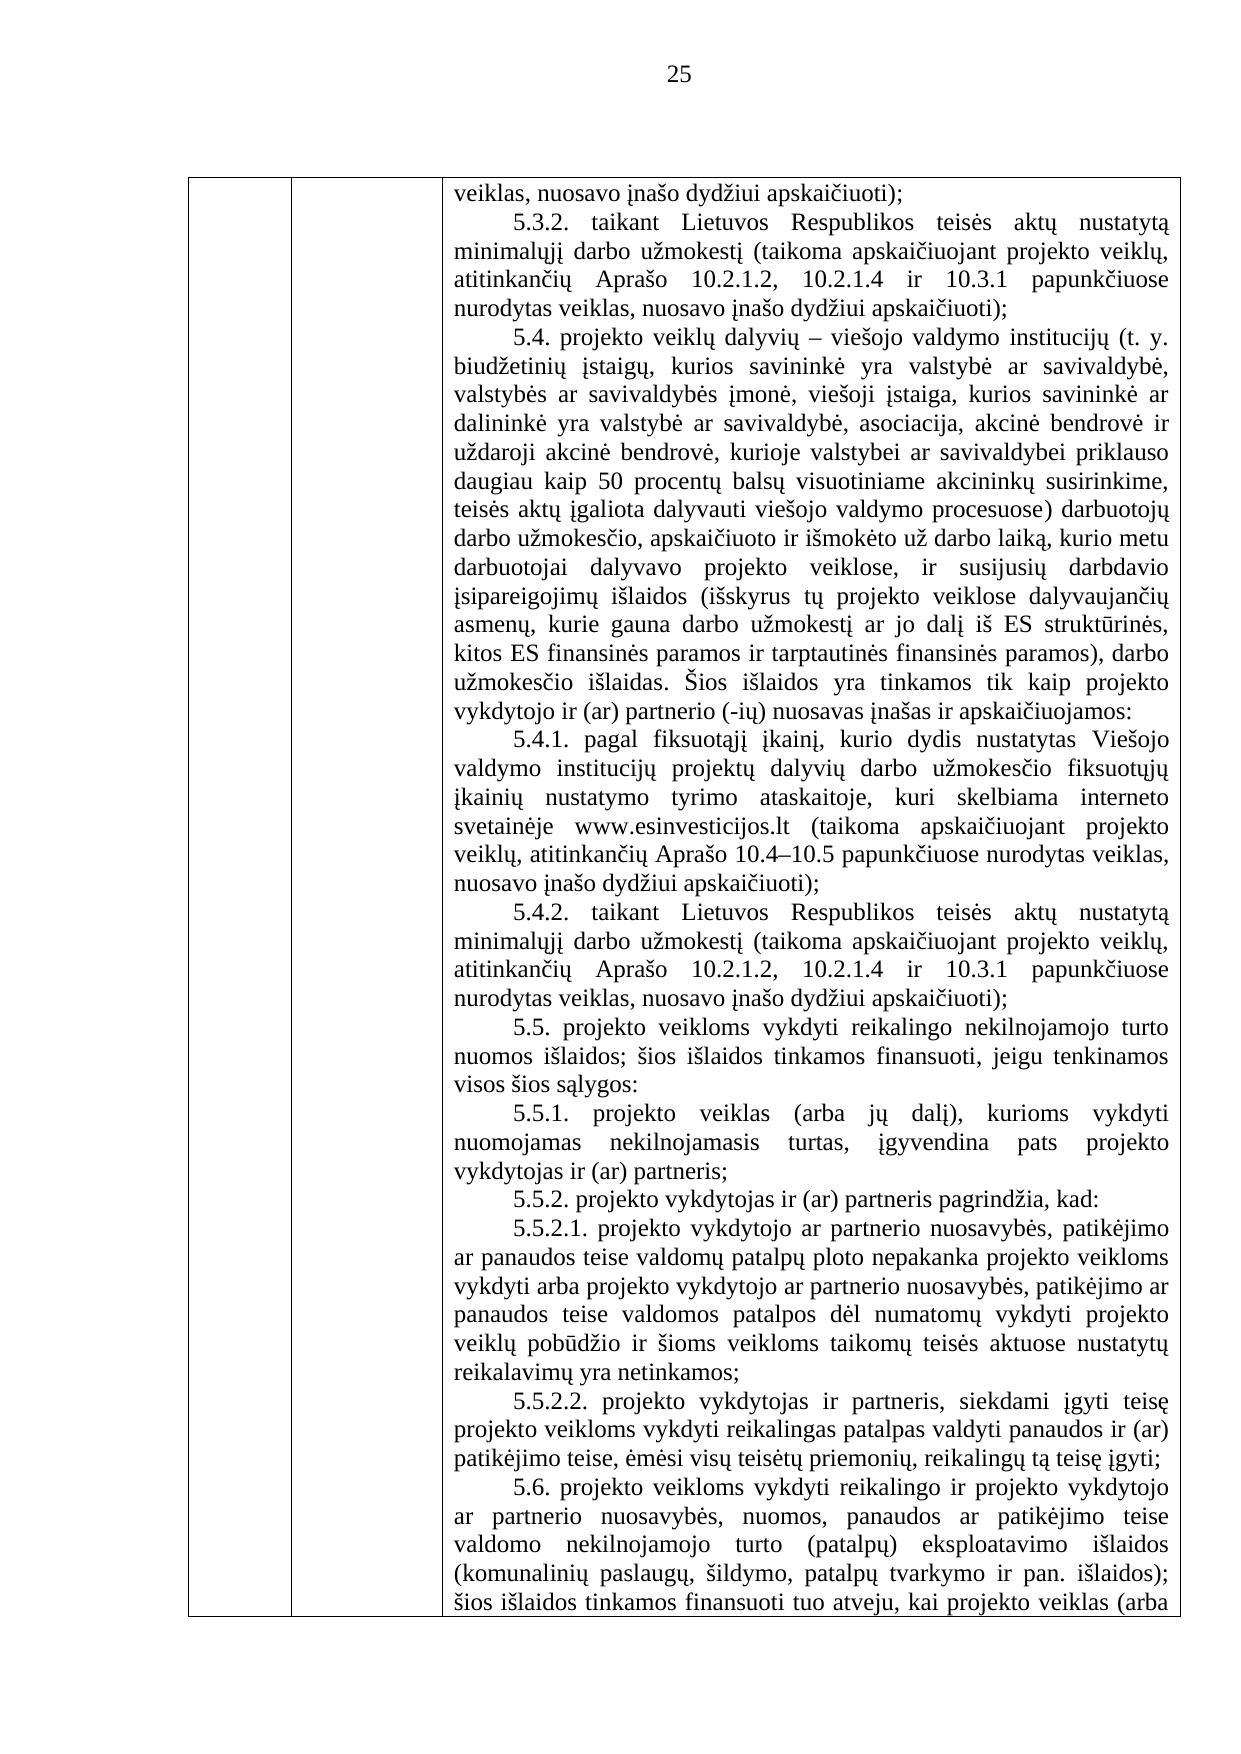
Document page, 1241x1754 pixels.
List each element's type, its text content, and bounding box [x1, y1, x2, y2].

table_cell [292, 178, 442, 1616]
table_cell [189, 178, 291, 1616]
table_cell veiklas, nuosavo įnašo dydžiui apskaičiuoti); 5.3.2. taikant Lietuvos Respublikos teisės aktų nustatytą minimalųjį darbo užmokestį (taikoma apskaičiuojant projekto veiklų, atitinkančių Aprašo 10.2.1.2, 10.2.1.4 ir 10.3.1 papunkčiuose nurodytas veiklas, nuosavo įnašo dydžiui apskaičiuoti); 5.4. projekto veiklų dalyvių – viešojo valdymo institucijų (t. y. biudžetinių įstaigų, kurios savininkė yra valstybė ar savivaldybė, valstybės ar savivaldybės įmonė, viešoji įstaiga, kurios savininkė ar dalininkė yra valstybė ar savivaldybė, asociacija, akcinė bendrovė ir uždaroji akcinė bendrovė, kurioje valstybei ar savivaldybei priklauso daugiau kaip 50 procentų balsų visuotiniame akcininkų susirinkime, teisės aktų įgaliota dalyvauti viešojo valdymo procesuose) darbuotojų darbo užmokesčio, apskaičiuoto ir išmokėto už darbo laiką, kurio metu darbuotojai dalyvavo projekto veiklose, ir susijusių darbdavio įsipareigojimų išlaidos (išskyrus tų projekto veiklose dalyvaujančių asmenų, kurie gauna darbo užmokestį ar jo dalį iš ES struktūrinės, kitos ES finansinės paramos ir tarptautinės finansinės paramos), darbo užmokesčio išlaidas. Šios išlaidos yra tinkamos tik kaip projekto vykdytojo ir (ar) partnerio (-ių) nuosavas įnašas ir apskaičiuojamos: 5.4.1. pagal fiksuotąjį įkainį, kurio dydis nustatytas Viešojo valdymo institucijų projektų dalyvių darbo užmokesčio fiksuotųjų įkainių nustatymo tyrimo ataskaitoje, kuri skelbiama interneto svetainėje www.esinvesticijos.lt (taikoma apskaičiuojant projekto veiklų, atitinkančių Aprašo 10.4–10.5 papunkčiuose nurodytas veiklas, nuosavo įnašo dydžiui apskaičiuoti); 5.4.2. taikant Lietuvos Respublikos teisės aktų nustatytą minimalųjį darbo užmokestį (taikoma apskaičiuojant projekto veiklų, atitinkančių Aprašo 10.2.1.2, 10.2.1.4 ir 10.3.1 papunkčiuose nurodytas veiklas, nuosavo įnašo dydžiui apskaičiuoti); 5.5. projekto veikloms vykdyti reikalingo nekilnojamojo turto nuomos išlaidos; šios išlaidos tinkamos finansuoti, jeigu tenkinamos visos šios sąlygos: 5.5.1. projekto veiklas (arba jų dalį), kurioms vykdyti nuomojamas nekilnojamasis turtas, įgyvendina pats projekto vykdytojas ir (ar) partneris; 5.5.2. projekto vykdytojas ir (ar) partneris pagrindžia, kad: 5.5.2.1. projekto vykdytojo ar partnerio nuosavybės, patikėjimo ar panaudos teise valdomų patalpų ploto nepakanka projekto veikloms vykdyti arba projekto vykdytojo ar partnerio nuosavybės, patikėjimo ar panaudos teise valdomos patalpos dėl numatomų vykdyti projekto veiklų pobūdžio ir šioms veikloms taikomų teisės aktuose nustatytų reikalavimų yra netinkamos; 5.5.2.2. projekto vykdytojas ir partneris, siekdami įgyti teisę projekto veikloms vykdyti reikalingas patalpas valdyti panaudos ir (ar) patikėjimo teise, ėmėsi visų teisėtų priemonių, reikalingų tą teisę įgyti; 5.6. projekto veikloms vykdyti reikalingo ir projekto vykdytojo ar partnerio nuosavybės, nuomos, panaudos ar patikėjimo teise valdomo nekilnojamojo turto (patalpų) eksploatavimo išlaidos (komunalinių paslaugų, šildymo, patalpų tvarkymo ir pan. išlaidos); šios išlaidos tinkamos finansuoti tuo atveju, kai projekto veiklas (arba [443, 178, 1180, 1616]
